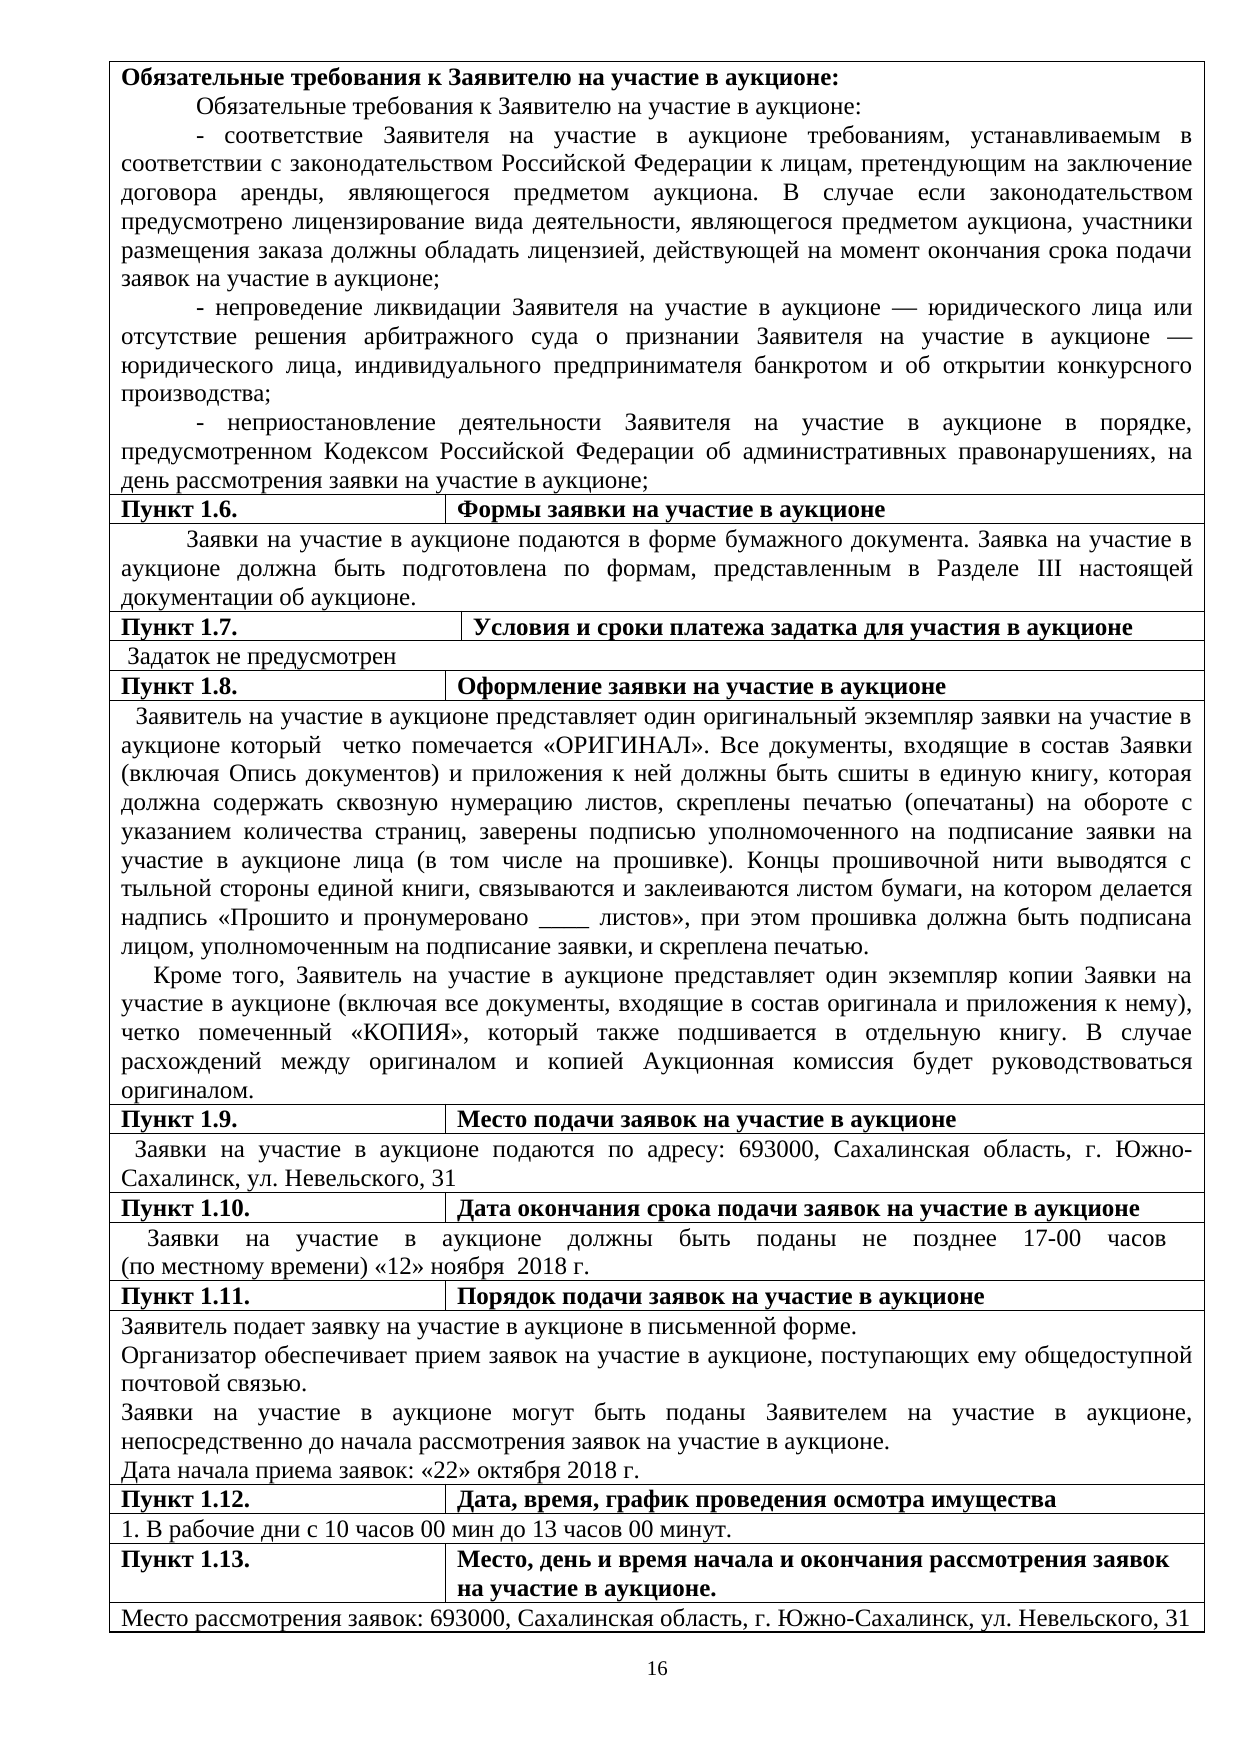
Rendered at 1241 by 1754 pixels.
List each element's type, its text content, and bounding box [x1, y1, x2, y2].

table_cell Пункт 1.13. [110, 1544, 445, 1602]
table_cell Пункт 1.8. [110, 671, 445, 700]
table_cell Заявки на участие в аукционе подаются по адресу: 693000, Сахалинская область, г. Южно-Сахалинск, ул. Невельского, 31 [110, 1134, 1204, 1192]
table_cell Оформление заявки на участие в аукционе [446, 671, 1204, 700]
table_cell Задаток не предусмотрен [110, 641, 1204, 670]
table_cell Пункт 1.12. [110, 1485, 445, 1513]
table_cell Пункт 1.10. [110, 1193, 445, 1222]
table_cell Место подачи заявок на участие в аукционе [446, 1105, 1204, 1133]
table_cell Заявки на участие в аукционе подаются в форме бумажного документа. Заявка на участие в аукционе должна быть подготовлена по формам, представленным в Разделе III настоящей документации об аукционе. [110, 524, 1204, 611]
table_cell Заявитель подает заявку на участие в аукционе в письменной форме. Организатор обеспечивает прием заявок на участие в аукционе, поступающих ему общедоступной почтовой связью. Заявки на участие в аукционе могут быть поданы Заявителем на участие в аукционе, непосредственно до начала рассмотрения заявок на участие в аукционе. Дата начала приема заявок: «22» октября 2018 г. [110, 1311, 1204, 1483]
table_cell Дата окончания срока подачи заявок на участие в аукционе [446, 1193, 1204, 1222]
table_cell Пункт 1.6. [110, 495, 445, 523]
table_cell Пункт 1.11. [110, 1281, 445, 1310]
table_cell 1. В рабочие дни с 10 часов 00 мин до 13 часов 00 минут. [110, 1514, 1204, 1543]
table_cell Формы заявки на участие в аукционе [446, 495, 1204, 523]
table_cell Пункт 1.9. [110, 1105, 445, 1133]
table_cell Пункт 1.7. [110, 612, 461, 640]
table_cell Место рассмотрения заявок: 693000, Сахалинская область, г. Южно-Сахалинск, ул. Невельского, 31 [110, 1603, 1204, 1631]
table_cell Обязательные требования к Заявителю на участие в аукционе: Обязательные требования к Заявителю на участие в аукционе: - соответствие Заявителя на участие в аукционе требованиям, устанавливаемым в соответствии с законодательством Российской Федерации к лицам, претендующим на заключение договора аренды, являющегося предметом аукциона. В случае если законодательством предусмотрено лицензирование вида деятельности, являющегося предметом аукциона, участники размещения заказа должны обладать лицензией, действующей на момент окончания срока подачи заявок на участие в аукционе; - непроведение ликвидации Заявителя на участие в аукционе — юридического лица или отсутствие решения арбитражного суда о признании Заявителя на участие в аукционе — юридического лица, индивидуального предпринимателя банкротом и об открытии конкурсного производства; - неприостановление деятельности Заявителя на участие в аукционе в порядке, предусмотренном Кодексом Российской Федерации об административных правонарушениях, на день рассмотрения заявки на участие в аукционе; [110, 62, 1204, 493]
table_cell Порядок подачи заявок на участие в аукционе [446, 1281, 1204, 1310]
table_cell Дата, время, график проведения осмотра имущества [446, 1485, 1204, 1513]
table_cell Заявитель на участие в аукционе представляет один оригинальный экземпляр заявки на участие в аукционе который четко помечается «ОРИГИНАЛ». Все документы, входящие в состав Заявки (включая Опись документов) и приложения к ней должны быть сшиты в единую книгу, которая должна содержать сквозную нумерацию листов, скреплены печатью (опечатаны) на обороте с указанием количества страниц, заверены подписью уполномоченного на подписание заявки на участие в аукционе лица (в том числе на прошивке). Концы прошивочной нити выводятся с тыльной стороны единой книги, связываются и заклеиваются листом бумаги, на котором делается надпись «Прошито и пронумеровано ____ листов», при этом прошивка должна быть подписана лицом, уполномоченным на подписание заявки, и скреплена печатью. Кроме того, Заявитель на участие в аукционе представляет один экземпляр копии Заявки на участие в аукционе (включая все документы, входящие в состав оригинала и приложения к нему), четко помеченный «КОПИЯ», который также подшивается в отдельную книгу. В случае расхождений между оригиналом и копией Аукционная комиссия будет руководствоваться оригиналом. [110, 701, 1204, 1103]
table_cell Условия и сроки платежа задатка для участия в аукционе [462, 612, 1204, 640]
table_cell Место, день и время начала и окончания рассмотрения заявок на участие в аукционе. [446, 1544, 1204, 1602]
table_cell Заявки на участие в аукционе должны быть поданы не позднее 17-00 часов (по местному времени) «12» ноября 2018 г. [110, 1223, 1204, 1280]
